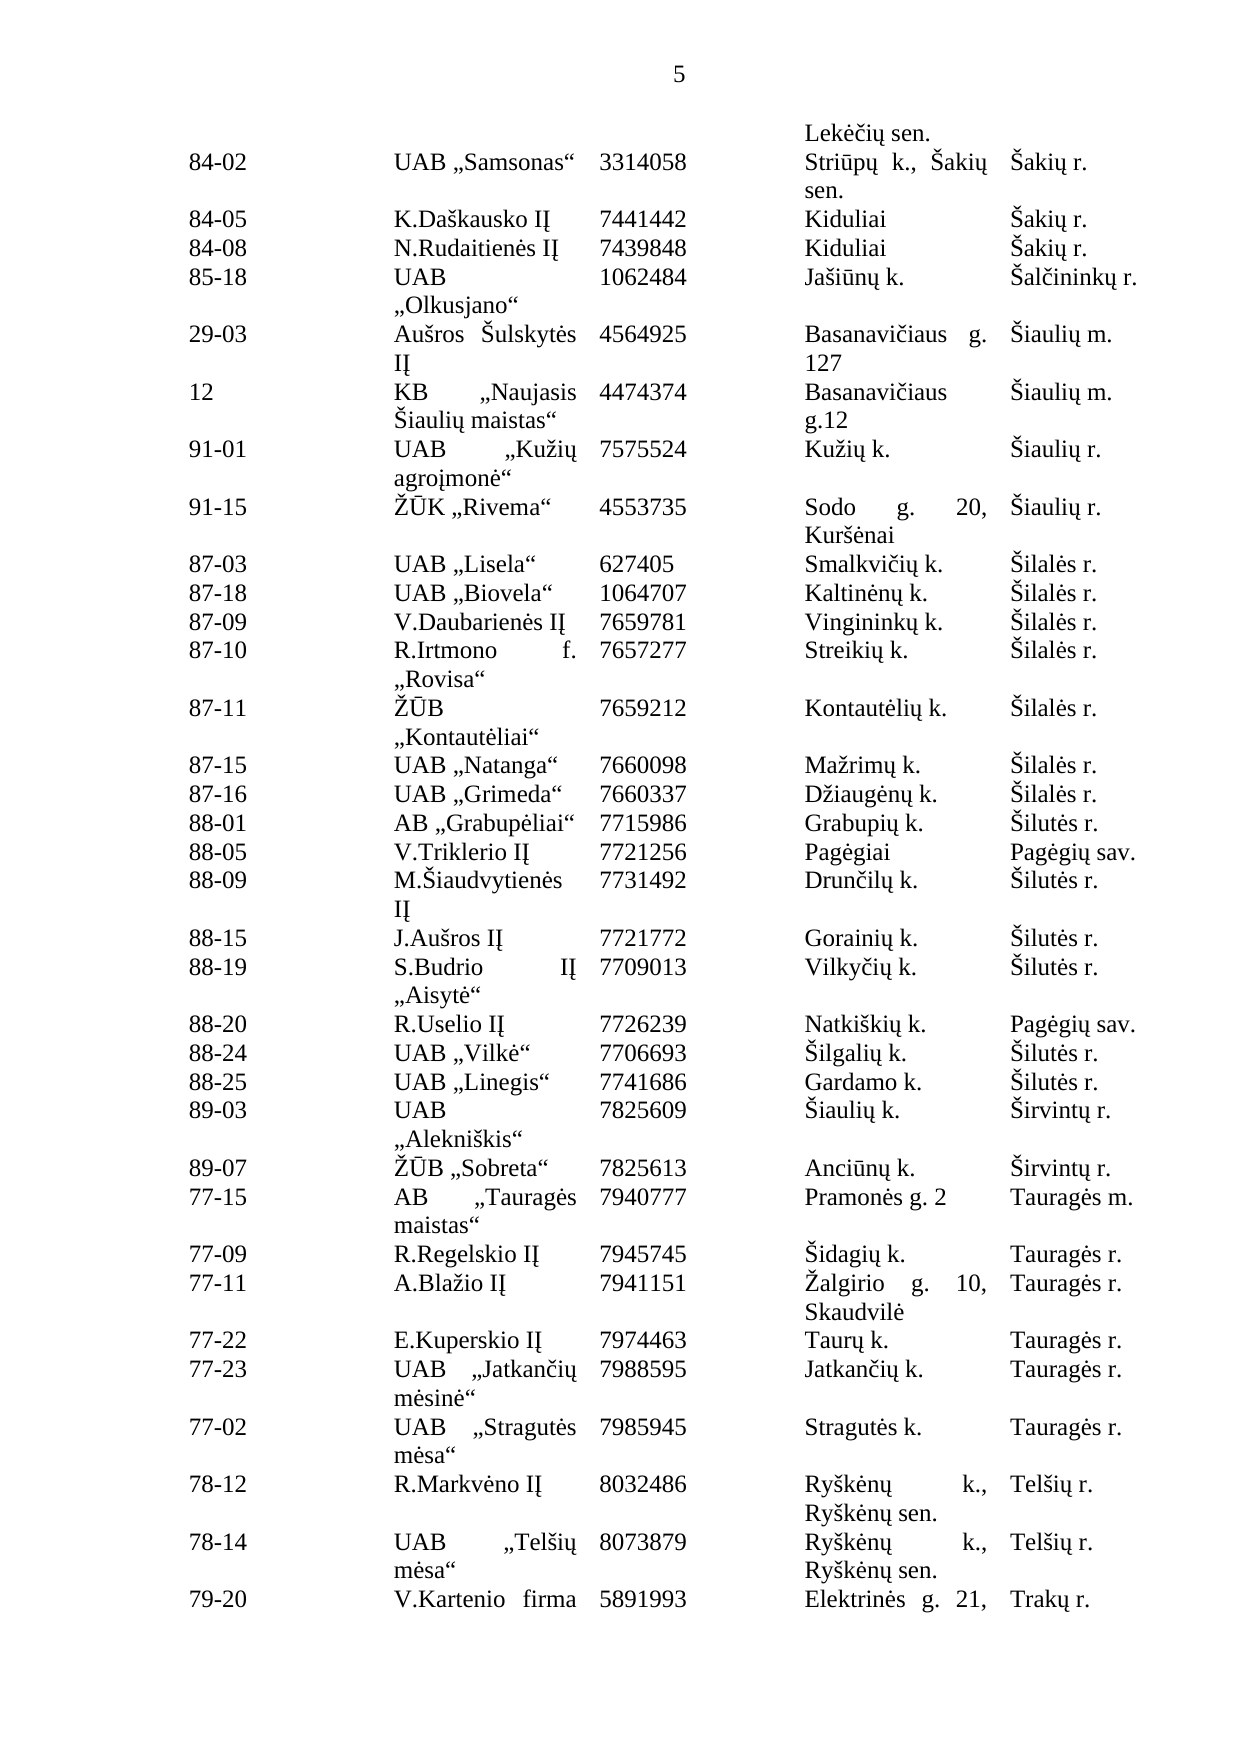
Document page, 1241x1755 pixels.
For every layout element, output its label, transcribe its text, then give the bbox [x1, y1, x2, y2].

table_cell Ryškėnų k., Ryškėnų sen. [793, 1527, 998, 1584]
table_cell Šilalės r. [999, 751, 1204, 779]
table_cell 1064707 [588, 578, 793, 607]
table_cell 7941151 [588, 1268, 793, 1326]
table_cell R.Markvėno IĮ [383, 1469, 588, 1527]
table_cell Stragutės k. [793, 1412, 998, 1469]
table_cell 1062484 [588, 262, 793, 319]
table_cell Pagėgiai [793, 837, 998, 866]
table_cell 88-19 [177, 952, 382, 1009]
table_cell Šilalės r. [999, 779, 1204, 808]
table_cell UAB „Alekniškis“ [383, 1096, 588, 1153]
table_cell Anciūnų k. [793, 1153, 998, 1182]
table_cell [999, 118, 1204, 147]
table_cell ŽŪB „Kontautėliai“ [383, 693, 588, 751]
table_cell UAB „Linegis“ [383, 1067, 588, 1096]
table_cell 7985945 [588, 1412, 793, 1469]
table_cell Tauragės r. [999, 1268, 1204, 1326]
table_cell K.Daškausko IĮ [383, 204, 588, 233]
table_cell Šilalės r. [999, 636, 1204, 693]
table_cell 4564925 [588, 319, 793, 377]
table_cell 87-16 [177, 779, 382, 808]
table_cell Pagėgių sav. [999, 1009, 1204, 1038]
table_cell 8032486 [588, 1469, 793, 1527]
table_cell 84-02 [177, 147, 382, 204]
table_cell Trakų r. [999, 1584, 1204, 1613]
table_cell V.Triklerio IĮ [383, 837, 588, 866]
table_cell Tauragės r. [999, 1412, 1204, 1469]
table_cell Šilutės r. [999, 1038, 1204, 1067]
table_cell Šakių r. [999, 204, 1204, 233]
table_cell UAB „Kužių agroįmonė“ [383, 434, 588, 492]
table_cell Žalgirio g. 10, Skaudvilė [793, 1268, 998, 1326]
table_cell R.Regelskio IĮ [383, 1239, 588, 1268]
table_cell 79-20 [177, 1584, 382, 1613]
table_cell 627405 [588, 549, 793, 578]
table_cell R.Uselio IĮ [383, 1009, 588, 1038]
table_cell Šakių r. [999, 147, 1204, 204]
table_cell V.Kartenio firma [383, 1584, 588, 1613]
table_cell 88-01 [177, 808, 382, 837]
table_cell ŽŪB „Sobreta“ [383, 1153, 588, 1182]
table_cell UAB „Samsonas“ [383, 147, 588, 204]
table_cell 7709013 [588, 952, 793, 1009]
table_cell Širvintų r. [999, 1153, 1204, 1182]
table_cell UAB „Lisela“ [383, 549, 588, 578]
table_cell 91-15 [177, 492, 382, 549]
table_cell Striūpų k., Šakių sen. [793, 147, 998, 204]
table_cell 88-20 [177, 1009, 382, 1038]
table_cell Natkiškių k. [793, 1009, 998, 1038]
table_cell 7441442 [588, 204, 793, 233]
table_cell Tauragės r. [999, 1239, 1204, 1268]
table_cell A.Blažio IĮ [383, 1268, 588, 1326]
table_cell N.Rudaitienės IĮ [383, 233, 588, 262]
table_cell 87-15 [177, 751, 382, 779]
table_cell [588, 118, 793, 147]
table_cell E.Kuperskio IĮ [383, 1326, 588, 1354]
table_cell 29-03 [177, 319, 382, 377]
table_cell 7741686 [588, 1067, 793, 1096]
table_cell Elektrinės g. 21, [793, 1584, 998, 1613]
table_cell Šilutės r. [999, 808, 1204, 837]
table_cell UAB „Natanga“ [383, 751, 588, 779]
table_cell Vingininkų k. [793, 607, 998, 636]
table_cell Sodo g. 20, Kuršėnai [793, 492, 998, 549]
table_cell [383, 118, 588, 147]
table_cell Gardamo k. [793, 1067, 998, 1096]
table_cell Drunčilų k. [793, 866, 998, 923]
table_cell Šilalės r. [999, 607, 1204, 636]
table_cell Širvintų r. [999, 1096, 1204, 1153]
table_cell UAB „Jatkančių mėsinė“ [383, 1354, 588, 1412]
table_cell 7706693 [588, 1038, 793, 1067]
table_cell 3314058 [588, 147, 793, 204]
table_cell Smalkvičių k. [793, 549, 998, 578]
table_cell Šiaulių r. [999, 434, 1204, 492]
table_cell 5891993 [588, 1584, 793, 1613]
table_cell Tauragės r. [999, 1354, 1204, 1412]
table_cell Šiaulių m. [999, 377, 1204, 434]
table_cell Šilutės r. [999, 952, 1204, 1009]
table_cell Vilkyčių k. [793, 952, 998, 1009]
table_cell 7825609 [588, 1096, 793, 1153]
table_cell UAB „Biovela“ [383, 578, 588, 607]
table_cell 7988595 [588, 1354, 793, 1412]
table_cell 84-08 [177, 233, 382, 262]
table_cell 7660337 [588, 779, 793, 808]
table_cell UAB „Olkusjano“ [383, 262, 588, 319]
table_cell Šilutės r. [999, 923, 1204, 952]
table_cell 7715986 [588, 808, 793, 837]
table_cell Telšių r. [999, 1527, 1204, 1584]
table_cell 7825613 [588, 1153, 793, 1182]
table_cell Jatkančių k. [793, 1354, 998, 1412]
table_cell [177, 118, 382, 147]
table_cell AB „Tauragės maistas“ [383, 1182, 588, 1239]
table_cell 91-01 [177, 434, 382, 492]
table_cell 77-15 [177, 1182, 382, 1239]
table_cell 87-09 [177, 607, 382, 636]
table_cell 4553735 [588, 492, 793, 549]
table_cell 88-09 [177, 866, 382, 923]
table_cell Šilutės r. [999, 866, 1204, 923]
table_cell 7731492 [588, 866, 793, 923]
table_cell Pramonės g. 2 [793, 1182, 998, 1239]
table_cell KB „Naujasis Šiaulių maistas“ [383, 377, 588, 434]
table_cell Šiaulių k. [793, 1096, 998, 1153]
table_cell Jašiūnų k. [793, 262, 998, 319]
table_cell 87-03 [177, 549, 382, 578]
table_cell Šilalės r. [999, 693, 1204, 751]
table_cell 7721772 [588, 923, 793, 952]
table_cell Streikių k. [793, 636, 998, 693]
table_cell 7660098 [588, 751, 793, 779]
table_cell Šilgalių k. [793, 1038, 998, 1067]
table_cell Šilalės r. [999, 549, 1204, 578]
table_cell 12 [177, 377, 382, 434]
table_cell 7945745 [588, 1239, 793, 1268]
table_cell 8073879 [588, 1527, 793, 1584]
table_cell Basanavičiaus g. 127 [793, 319, 998, 377]
table_cell UAB „Vilkė“ [383, 1038, 588, 1067]
table_cell Kiduliai [793, 204, 998, 233]
table_cell Aušros Šulskytės IĮ [383, 319, 588, 377]
table_cell S.Budrio IĮ „Aisytė“ [383, 952, 588, 1009]
table_cell M.Šiaudvytienės IĮ [383, 866, 588, 923]
table_cell Ryškėnų k., Ryškėnų sen. [793, 1469, 998, 1527]
table_cell 88-24 [177, 1038, 382, 1067]
table_cell Grabupių k. [793, 808, 998, 837]
table_cell 77-22 [177, 1326, 382, 1354]
table_cell 78-12 [177, 1469, 382, 1527]
table_cell Lekėčių sen. [793, 118, 998, 147]
table_cell Tauragės r. [999, 1326, 1204, 1354]
table_cell Kaltinėnų k. [793, 578, 998, 607]
table_cell J.Aušros IĮ [383, 923, 588, 952]
table_cell R.Irtmono f. „Rovisa“ [383, 636, 588, 693]
table_cell 77-23 [177, 1354, 382, 1412]
table_cell UAB „Grimeda“ [383, 779, 588, 808]
table_cell Pagėgių sav. [999, 837, 1204, 866]
table_cell UAB „Stragutės mėsa“ [383, 1412, 588, 1469]
table_cell 77-11 [177, 1268, 382, 1326]
table_cell 84-05 [177, 204, 382, 233]
table_cell 88-15 [177, 923, 382, 952]
table_cell Šilutės r. [999, 1067, 1204, 1096]
table_cell Šilalės r. [999, 578, 1204, 607]
table_cell 7659781 [588, 607, 793, 636]
table_cell 87-18 [177, 578, 382, 607]
table_cell Kontautėlių k. [793, 693, 998, 751]
table_cell UAB „Telšių mėsa“ [383, 1527, 588, 1584]
table_cell Gorainių k. [793, 923, 998, 952]
table_cell Šakių r. [999, 233, 1204, 262]
table_cell 89-03 [177, 1096, 382, 1153]
table_cell 7659212 [588, 693, 793, 751]
table_cell 4474374 [588, 377, 793, 434]
table_cell 87-10 [177, 636, 382, 693]
table_cell 7439848 [588, 233, 793, 262]
table_cell Basanavičiaus g.12 [793, 377, 998, 434]
table_cell V.Daubarienės IĮ [383, 607, 588, 636]
table_cell Šalčininkų r. [999, 262, 1204, 319]
table_cell 88-05 [177, 837, 382, 866]
table_cell Kužių k. [793, 434, 998, 492]
table_cell 77-09 [177, 1239, 382, 1268]
table_cell 87-11 [177, 693, 382, 751]
table_cell 89-07 [177, 1153, 382, 1182]
table_cell ŽŪK „Rivema“ [383, 492, 588, 549]
table_cell 85-18 [177, 262, 382, 319]
table_cell 88-25 [177, 1067, 382, 1096]
table_cell 7657277 [588, 636, 793, 693]
table_cell Šiaulių m. [999, 319, 1204, 377]
table_cell 7721256 [588, 837, 793, 866]
table_cell Tauragės m. [999, 1182, 1204, 1239]
table_cell 77-02 [177, 1412, 382, 1469]
table_cell 7575524 [588, 434, 793, 492]
table_cell 7974463 [588, 1326, 793, 1354]
table_cell Mažrimų k. [793, 751, 998, 779]
table_cell AB „Grabupėliai“ [383, 808, 588, 837]
table_cell Šidagių k. [793, 1239, 998, 1268]
table_cell 7726239 [588, 1009, 793, 1038]
table_cell Šiaulių r. [999, 492, 1204, 549]
table_cell Kiduliai [793, 233, 998, 262]
table_cell Taurų k. [793, 1326, 998, 1354]
table_cell Telšių r. [999, 1469, 1204, 1527]
table_cell 7940777 [588, 1182, 793, 1239]
table_cell 78-14 [177, 1527, 382, 1584]
table_cell Džiaugėnų k. [793, 779, 998, 808]
